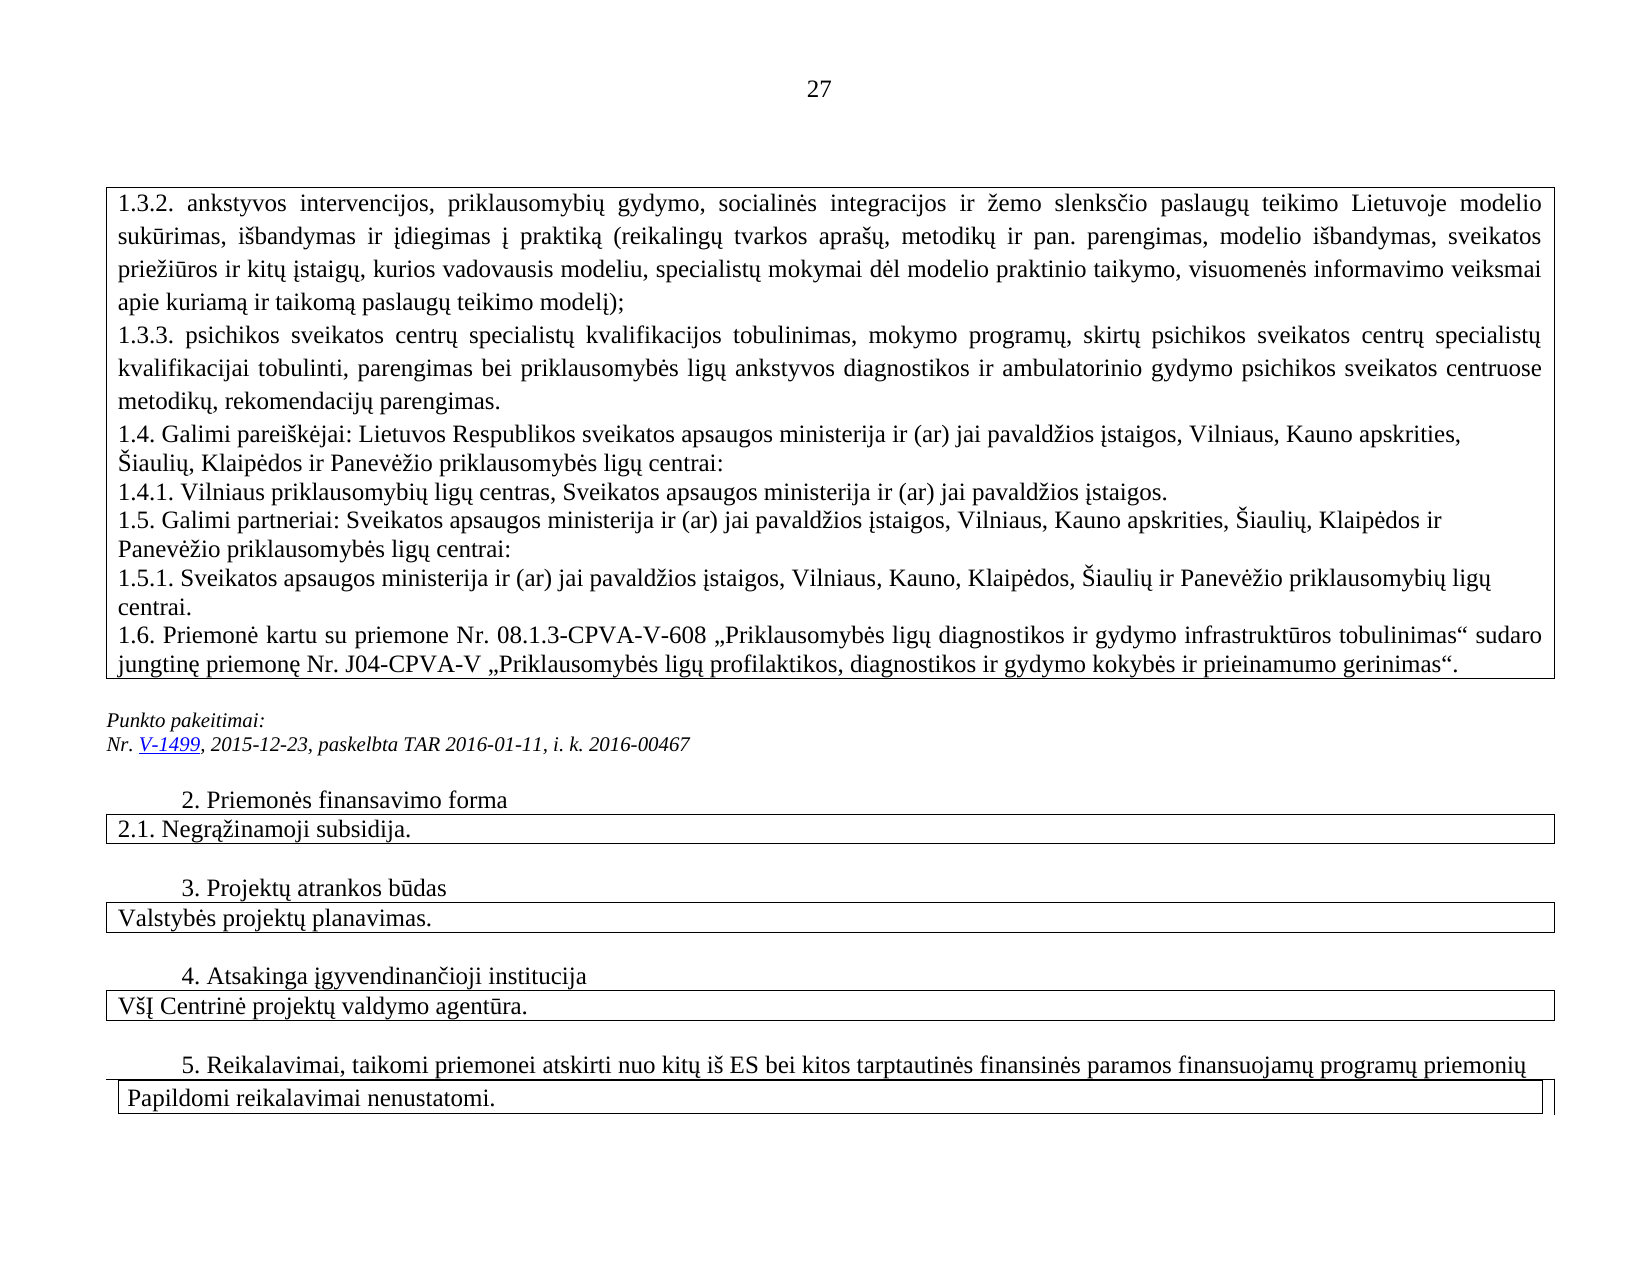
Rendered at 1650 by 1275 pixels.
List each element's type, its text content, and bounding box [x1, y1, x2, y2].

text 3. Projektų atrankos būdas [106, 873, 1532, 902]
text 5. Reikalavimai, taikomi priemonei atskirti nuo kitų iš ES bei kitos tarptautinės finansinės paramos finansuojamų programų priemonių [106, 1050, 1532, 1078]
text 4. Atsakinga įgyvendinančioji institucija [106, 961, 1532, 990]
table_header Valstybės projektų planavimas. [107, 903, 1554, 932]
table_header Papildomi reikalavimai nenustatomi. [119, 1081, 1542, 1113]
text Punkto pakeitimai: [106, 708, 1532, 732]
text Nr. V-1499, 2015-12-23, paskelbta TAR 2016-01-11, i. k. 2016-00467 [106, 732, 1532, 756]
text 2. Priemonės finansavimo forma [106, 785, 1532, 813]
table_header 2.1. Negrąžinamoji subsidija. [107, 815, 1554, 843]
table_header VšĮ Centrinė projektų valdymo agentūra. [107, 991, 1554, 1020]
table_header 1.3.2. ankstyvos intervencijos, priklausomybių gydymo, socialinės integracijos ir žemo slenksčio paslaugų teikimo Lietuvoje modelio sukūrimas, išbandymas ir įdiegimas į praktiką (reikalingų tvarkos aprašų, metodikų ir pan. parengimas, modelio išbandymas, sveikatos priežiūros ir kitų įstaigų, kurios vadovausis modeliu, specialistų mokymai dėl modelio praktinio taikymo, visuomenės informavimo veiksmai apie kuriamą ir taikomą paslaugų teikimo modelį); 1.3.3. psichikos sveikatos centrų specialistų kvalifikacijos tobulinimas, mokymo programų, skirtų psichikos sveikatos centrų specialistų kvalifikacijai tobulinti, parengimas bei priklausomybės ligų ankstyvos diagnostikos ir ambulatorinio gydymo psichikos sveikatos centruose metodikų, rekomendacijų parengimas. 1.4. Galimi pareiškėjai: Lietuvos Respublikos sveikatos apsaugos ministerija ir (ar) jai pavaldžios įstaigos, Vilniaus, Kauno apskrities, Šiaulių, Klaipėdos ir Panevėžio priklausomybės ligų centrai: 1.4.1. Vilniaus priklausomybių ligų centras, Sveikatos apsaugos ministerija ir (ar) jai pavaldžios įstaigos. 1.5. Galimi partneriai: Sveikatos apsaugos ministerija ir (ar) jai pavaldžios įstaigos, Vilniaus, Kauno apskrities, Šiaulių, Klaipėdos ir Panevėžio priklausomybės ligų centrai: 1.5.1. Sveikatos apsaugos ministerija ir (ar) jai pavaldžios įstaigos, Vilniaus, Kauno, Klaipėdos, Šiaulių ir Panevėžio priklausomybių ligų centrai. 1.6. Priemonė kartu su priemone Nr. 08.1.3-CPVA-V-608 „Priklausomybės ligų diagnostikos ir gydymo infrastruktūros tobulinimas“ sudaro jungtinę priemonę Nr. J04-CPVA-V „Priklausomybės ligų profilaktikos, diagnostikos ir gydymo kokybės ir prieinamumo gerinimas“. [107, 188, 1554, 678]
